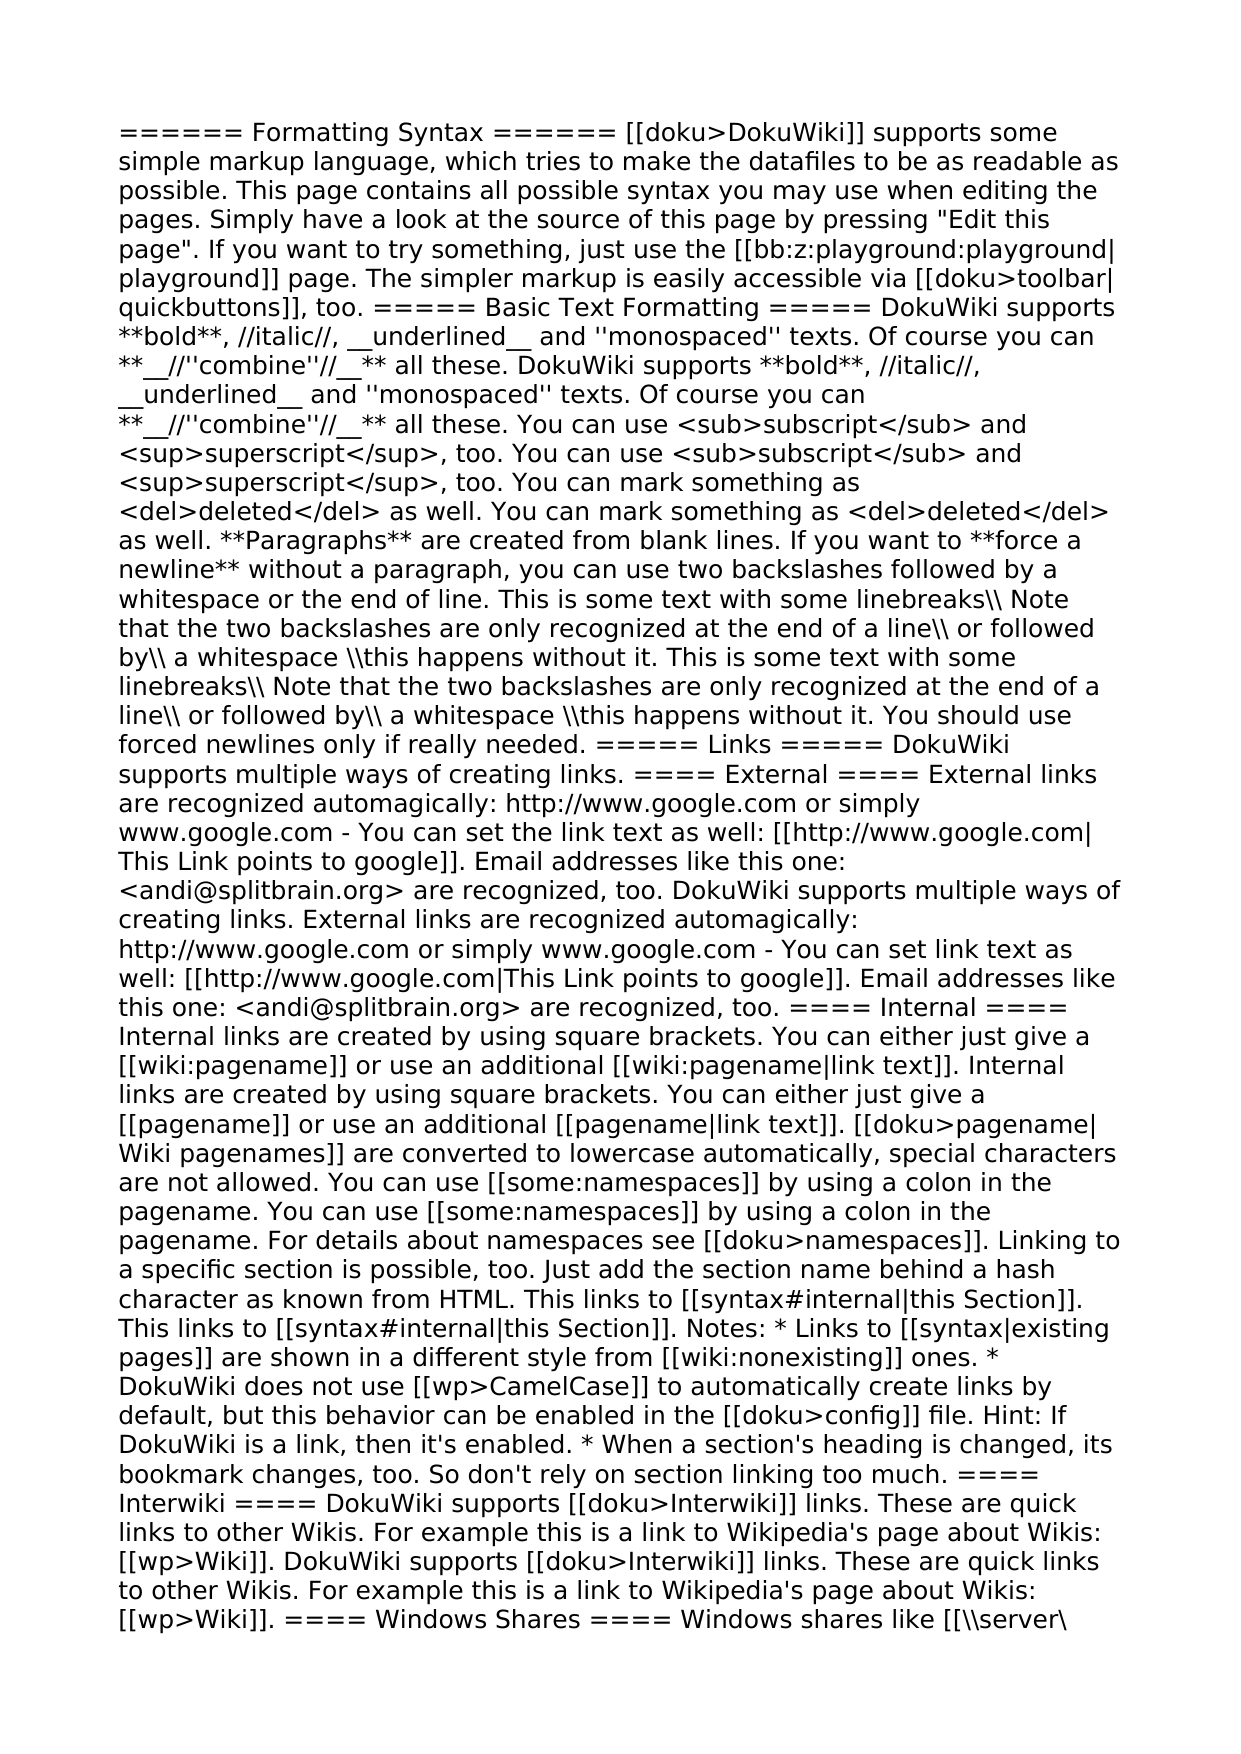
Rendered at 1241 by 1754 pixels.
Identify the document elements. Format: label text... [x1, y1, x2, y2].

text ====== Formatting Syntax ====== [[doku>DokuWiki]] supports some simple markup language, which tries to make the datafiles to be as readable as possible. This page contains all possible syntax you may use when editing the pages. Simply have a look at the source of this page by pressing "Edit this page". If you want to try something, just use the [[bb:z:playground:playground|playground]] page. The simpler markup is easily accessible via [[doku>toolbar|quickbuttons]], too. ===== Basic Text Formatting ===== DokuWiki supports **bold**, //italic//, __underlined__ and ''monospaced'' texts. Of course you can **__//''combine''//__** all these. DokuWiki supports **bold**, //italic//, __underlined__ and ''monospaced'' texts. Of course you can **__//''combine''//__** all these. You can use <sub>subscript</sub> and <sup>superscript</sup>, too. You can use <sub>subscript</sub> and <sup>superscript</sup>, too. You can mark something as <del>deleted</del> as well. You can mark something as <del>deleted</del> as well. **Paragraphs** are created from blank lines. If you want to **force a newline** without a paragraph, you can use two backslashes followed by a whitespace or the end of line. This is some text with some linebreaks\\ Note that the two backslashes are only recognized at the end of a line\\ or followed by\\ a whitespace \\this happens without it. This is some text with some linebreaks\\ Note that the two backslashes are only recognized at the end of a line\\ or followed by\\ a whitespace \\this happens without it. You should use forced newlines only if really needed. ===== Links ===== DokuWiki supports multiple ways of creating links. ==== External ==== External links are recognized automagically: http://www.google.com or simply www.google.com - You can set the link text as well: [[http://www.google.com|This Link points to google]]. Email addresses like this one: <andi@splitbrain.org> are recognized, too. DokuWiki supports multiple ways of creating links. External links are recognized automagically: http://www.google.com or simply www.google.com - You can set link text as well: [[http://www.google.com|This Link points to google]]. Email addresses like this one: <andi@splitbrain.org> are recognized, too. ==== Internal ==== Internal links are created by using square brackets. You can either just give a [[wiki:pagename]] or use an additional [[wiki:pagename|link text]]. Internal links are created by using square brackets. You can either just give a [[pagename]] or use an additional [[pagename|link text]]. [[doku>pagename|Wiki pagenames]] are converted to lowercase automatically, special characters are not allowed. You can use [[some:namespaces]] by using a colon in the pagename. You can use [[some:namespaces]] by using a colon in the pagename. For details about namespaces see [[doku>namespaces]]. Linking to a specific section is possible, too. Just add the section name behind a hash character as known from HTML. This links to [[syntax#internal|this Section]]. This links to [[syntax#internal|this Section]]. Notes: * Links to [[syntax|existing pages]] are shown in a different style from [[wiki:nonexisting]] ones. * DokuWiki does not use [[wp>CamelCase]] to automatically create links by default, but this behavior can be enabled in the [[doku>config]] file. Hint: If DokuWiki is a link, then it's enabled. * When a section's heading is changed, its bookmark changes, too. So don't rely on section linking too much. ==== Interwiki ==== DokuWiki supports [[doku>Interwiki]] links. These are quick links to other Wikis. For example this is a link to Wikipedia's page about Wikis: [[wp>Wiki]]. DokuWiki supports [[doku>Interwiki]] links. These are quick links to other Wikis. For example this is a link to Wikipedia's page about Wikis: [[wp>Wiki]]. ==== Windows Shares ==== Windows shares like [[\\server\ [118, 118, 1122, 1635]
